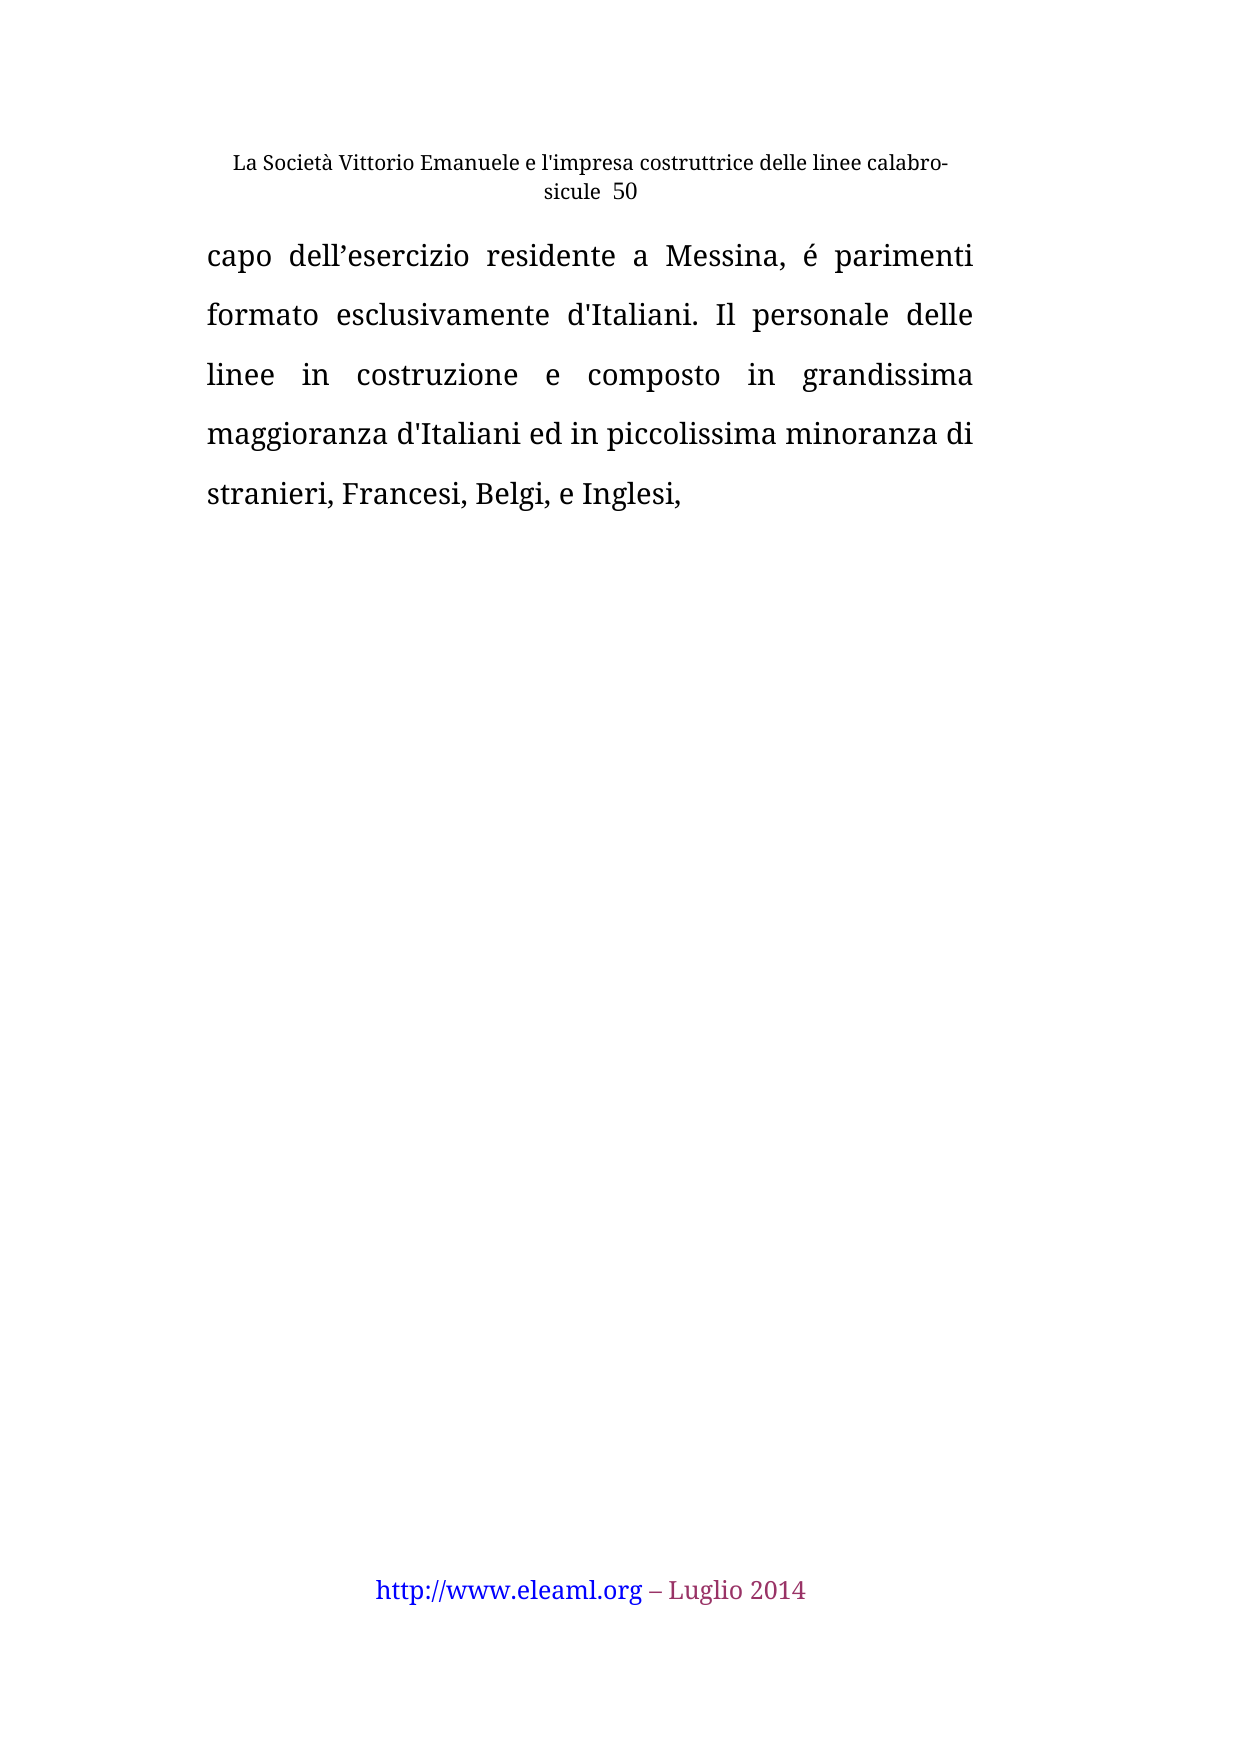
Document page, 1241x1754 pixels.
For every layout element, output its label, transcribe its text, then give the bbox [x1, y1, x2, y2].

text capo dell’esercizio residente a Messina, é parimenti formato esclusivamente d'Italiani. Il personale delle linee in costruzione e composto in grandissima maggioranza d'Italiani ed in piccolissima minoranza di stranieri, Francesi, Belgi, e Inglesi, [207, 235, 974, 513]
